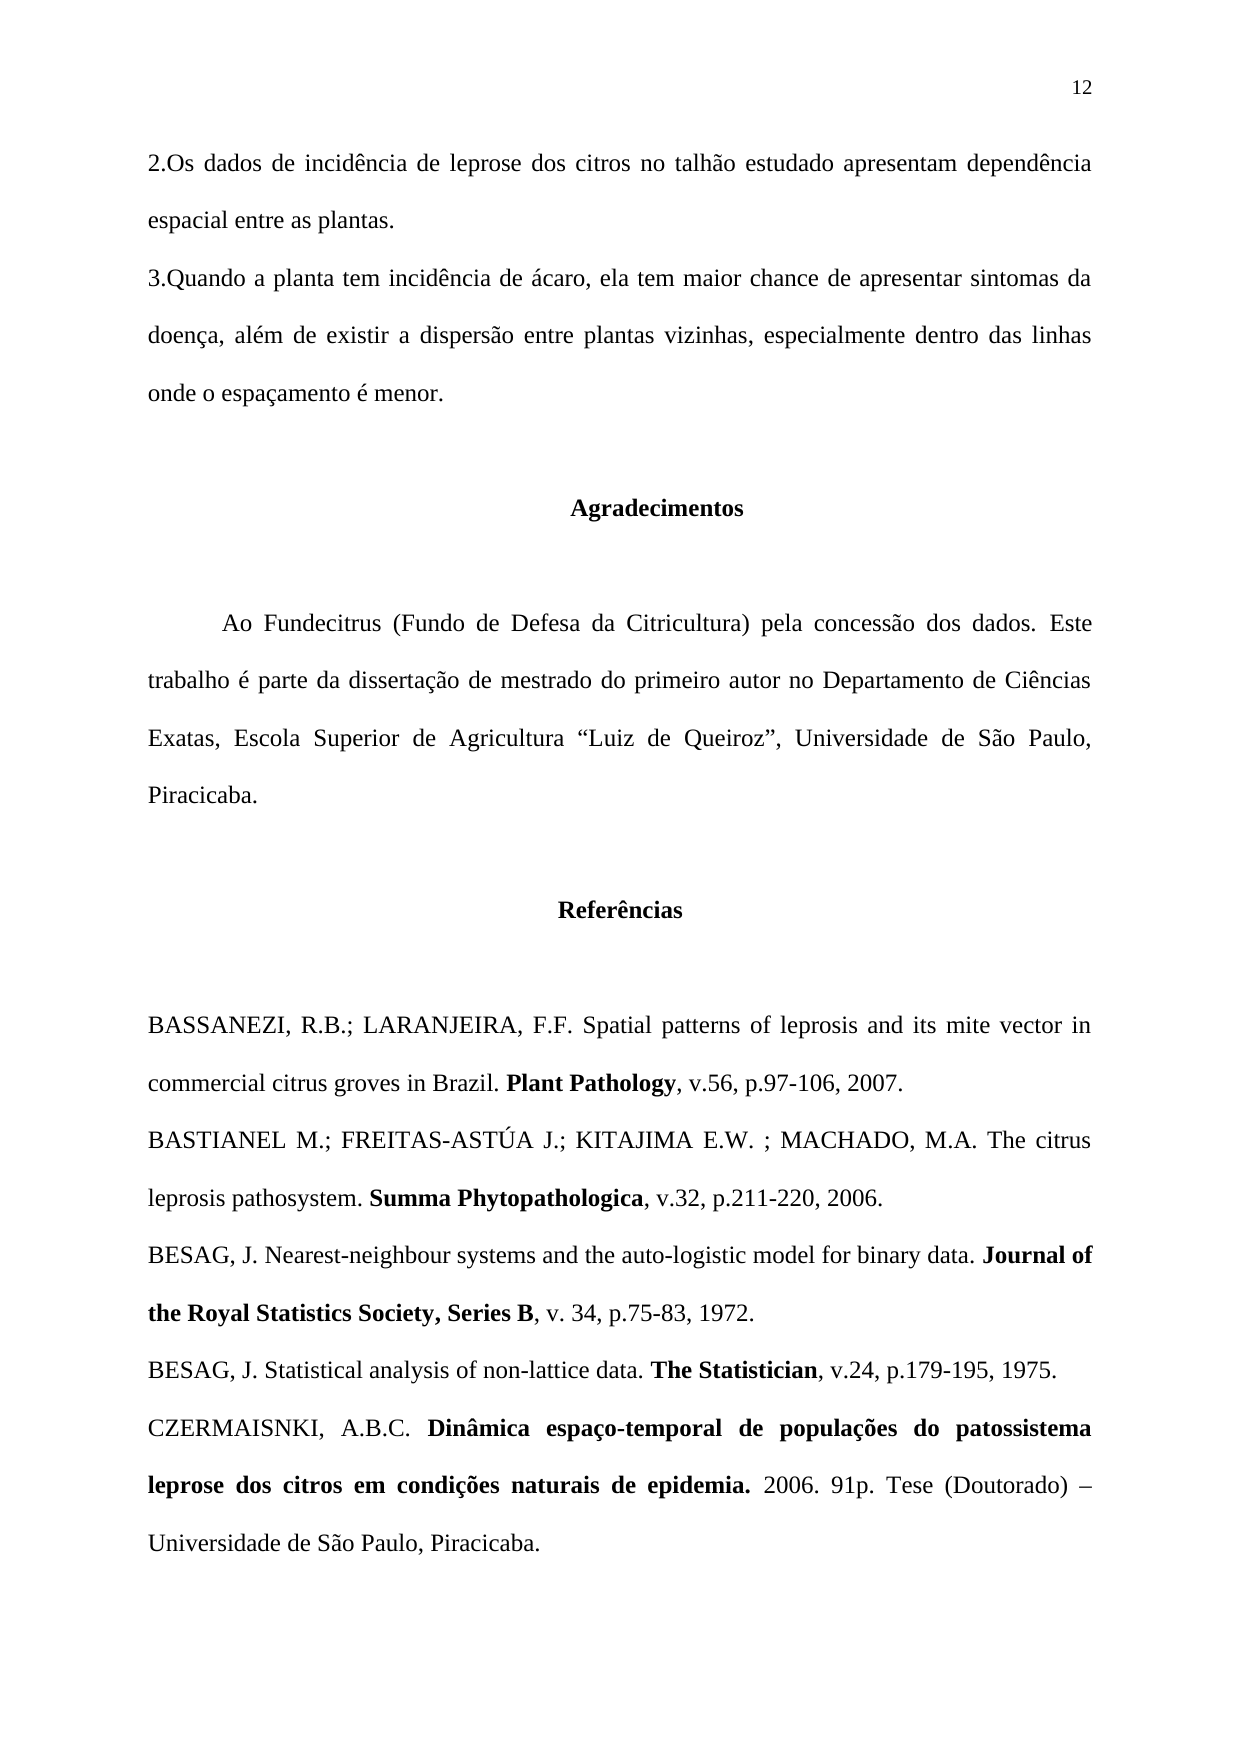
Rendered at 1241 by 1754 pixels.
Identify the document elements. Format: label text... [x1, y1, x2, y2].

text 3.Quando a planta tem incidência de ácaro, ela tem maior chance de apresentar sintomas da doença, além de existir a dispersão entre plantas vizinhas, especialmente dentro das linhas onde o espaçamento é menor. [148, 263, 1092, 406]
text BESAG, J. Statistical analysis of non-lattice data. The Statistician, v.24, p.179-195, 1975. [148, 1355, 1092, 1384]
text Referências [148, 895, 1092, 924]
text BESAG, J. Nearest-neighbour systems and the auto-logistic model for binary data. Journal of the Royal Statistics Society, Series B, v. 34, p.75-83, 1972. [148, 1240, 1092, 1326]
text BASTIANEL M.; FREITAS-ASTÚA J.; KITAJIMA E.W. ; MACHADO, M.A. The citrus leprosis pathosystem. Summa Phytopathologica, v.32, p.211-220, 2006. [148, 1125, 1092, 1211]
text 2.Os dados de incidência de leprose dos citros no talhão estudado apresentam dependência espacial entre as plantas. [148, 148, 1092, 234]
text BASSANEZI, R.B.; LARANJEIRA, F.F. Spatial patterns of leprosis and its mite vector in commercial citrus groves in Brazil. Plant Pathology, v.56, p.97-106, 2007. [148, 1010, 1092, 1096]
text Ao Fundecitrus (Fundo de Defesa da Citricultura) pela concessão dos dados. Este trabalho é parte da dissertação de mestrado do primeiro autor no Departamento de Ciências Exatas, Escola Superior de Agricultura “Luiz de Queiroz”, Universidade de São Paulo, Piracicaba. [148, 608, 1092, 809]
text CZERMAISNKI, A.B.C. Dinâmica espaço-temporal de populações do patossistema leprose dos citros em condições naturais de epidemia. 2006. 91p. Tese (Doutorado) – Universidade de São Paulo, Piracicaba. [148, 1413, 1092, 1556]
text Agradecimentos [148, 493, 1092, 521]
